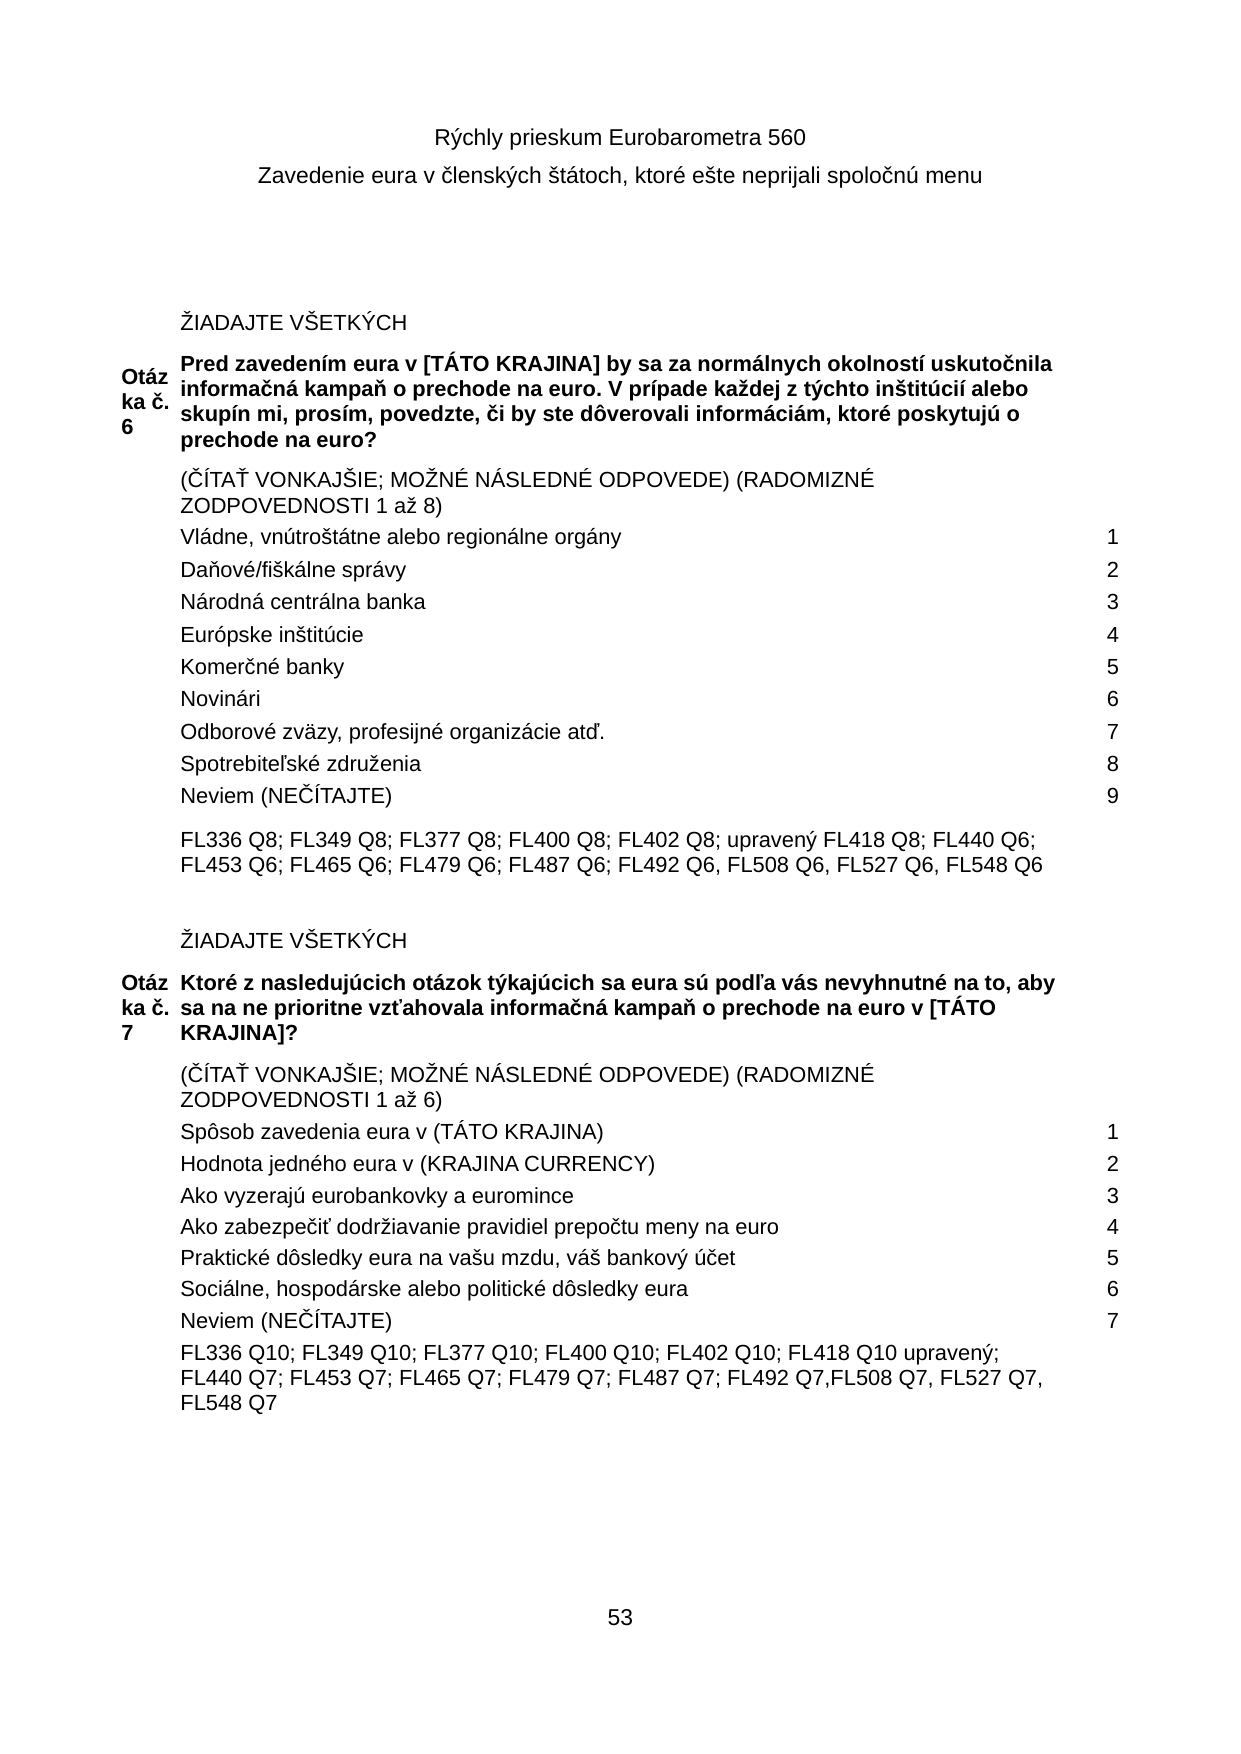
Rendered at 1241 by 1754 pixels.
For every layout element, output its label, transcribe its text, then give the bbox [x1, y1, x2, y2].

table_cell [1063, 956, 1122, 1059]
table_header ŽIADAJTE VŠETKÝCH [177, 306, 1063, 338]
table_cell [118, 1273, 177, 1304]
table_cell [118, 586, 177, 618]
table_cell [118, 748, 177, 780]
table_cell Neviem (NEČÍTAJTE) [177, 780, 1063, 812]
table_cell Otázka č. 6 [118, 338, 177, 464]
table_cell Ako vyzerajú eurobankovky a euromince [177, 1180, 1063, 1211]
table_cell [118, 812, 177, 892]
table_cell [1063, 812, 1122, 892]
table_cell 1 [1063, 1115, 1122, 1148]
table_cell Otázka č. 7 [118, 956, 177, 1059]
table_cell Odborové zväzy, profesijné organizácie atď. [177, 715, 1063, 747]
table_cell [118, 1337, 177, 1418]
table_cell 7 [1063, 715, 1122, 747]
table_cell [118, 892, 177, 924]
table_cell Ako zabezpečiť dodržiavanie pravidiel prepočtu meny na euro [177, 1211, 1063, 1242]
table_cell [1063, 338, 1122, 464]
table_cell 7 [1063, 1304, 1122, 1337]
table_cell 4 [1063, 1211, 1122, 1242]
table_cell Národná centrálna banka [177, 586, 1063, 618]
table_cell FL336 Q10; FL349 Q10; FL377 Q10; FL400 Q10; FL402 Q10; FL418 Q10 upravený; FL440 Q7; FL453 Q7; FL465 Q7; FL479 Q7; FL487 Q7; FL492 Q7,FL508 Q7, FL527 Q7, FL548 Q7 [177, 1337, 1063, 1418]
table_cell [118, 924, 177, 956]
table_cell [118, 1304, 177, 1337]
table_cell ŽIADAJTE VŠETKÝCH [177, 924, 1063, 956]
table_cell Neviem (NEČÍTAJTE) [177, 1304, 1063, 1337]
table_cell FL336 Q8; FL349 Q8; FL377 Q8; FL400 Q8; FL402 Q8; upravený FL418 Q8; FL440 Q6; FL453 Q6; FL465 Q6; FL479 Q6; FL487 Q6; FL492 Q6, FL508 Q6, FL527 Q6, FL548 Q6 [177, 812, 1063, 892]
table_cell [1063, 465, 1122, 521]
table_cell [118, 683, 177, 715]
table_cell 2 [1063, 553, 1122, 586]
table_cell 1 [1063, 521, 1122, 553]
table_cell Európske inštitúcie [177, 618, 1063, 650]
table_cell [118, 780, 177, 812]
table_cell [118, 465, 177, 521]
table_cell [118, 521, 177, 553]
table_cell [118, 1211, 177, 1242]
table_cell [118, 1148, 177, 1180]
table_cell [118, 553, 177, 586]
table_cell 3 [1063, 1180, 1122, 1211]
table_cell 3 [1063, 586, 1122, 618]
table_cell [118, 1242, 177, 1273]
table_cell 5 [1063, 1242, 1122, 1273]
table_cell [118, 650, 177, 683]
table_cell 6 [1063, 1273, 1122, 1304]
table_header [118, 306, 177, 338]
table_header [1063, 306, 1122, 338]
table_cell [118, 1059, 177, 1115]
table_cell (ČÍTAŤ VONKAJŠIE; MOŽNÉ NÁSLEDNÉ ODPOVEDE) (RADOMIZNÉ ZODPOVEDNOSTI 1 až 6) [177, 1059, 1063, 1115]
table_cell Vládne, vnútroštátne alebo regionálne orgány [177, 521, 1063, 553]
table_cell Spotrebiteľské združenia [177, 748, 1063, 780]
table_cell [177, 892, 1063, 924]
table_cell Pred zavedením eura v [TÁTO KRAJINA] by sa za normálnych okolností uskutočnila informačná kampaň o prechode na euro. V prípade každej z týchto inštitúcií alebo skupín mi, prosím, povedzte, či by ste dôverovali informáciám, ktoré poskytujú o prechode na euro? [177, 338, 1063, 464]
table_cell Hodnota jedného eura v (KRAJINA CURRENCY) [177, 1148, 1063, 1180]
table_cell [118, 618, 177, 650]
table_cell [118, 715, 177, 747]
table_cell Sociálne, hospodárske alebo politické dôsledky eura [177, 1273, 1063, 1304]
table_cell 5 [1063, 650, 1122, 683]
table_cell (ČÍTAŤ VONKAJŠIE; MOŽNÉ NÁSLEDNÉ ODPOVEDE) (RADOMIZNÉ ZODPOVEDNOSTI 1 až 8) [177, 465, 1063, 521]
table_cell [118, 1180, 177, 1211]
table_cell Novinári [177, 683, 1063, 715]
table_cell [1063, 924, 1122, 956]
table_cell 6 [1063, 683, 1122, 715]
table_cell 4 [1063, 618, 1122, 650]
table_cell Komerčné banky [177, 650, 1063, 683]
table_cell 9 [1063, 780, 1122, 812]
table_cell [1063, 1059, 1122, 1115]
table_cell [1063, 892, 1122, 924]
table_cell 8 [1063, 748, 1122, 780]
table_cell [1063, 1337, 1122, 1418]
table_cell [118, 1115, 177, 1148]
table_cell Ktoré z nasledujúcich otázok týkajúcich sa eura sú podľa vás nevyhnutné na to, aby sa na ne prioritne vzťahovala informačná kampaň o prechode na euro v [TÁTO KRAJINA]? [177, 956, 1063, 1059]
table_cell 2 [1063, 1148, 1122, 1180]
table_cell Daňové/fiškálne správy [177, 553, 1063, 586]
table_cell Praktické dôsledky eura na vašu mzdu, váš bankový účet [177, 1242, 1063, 1273]
table_cell Spôsob zavedenia eura v (TÁTO KRAJINA) [177, 1115, 1063, 1148]
